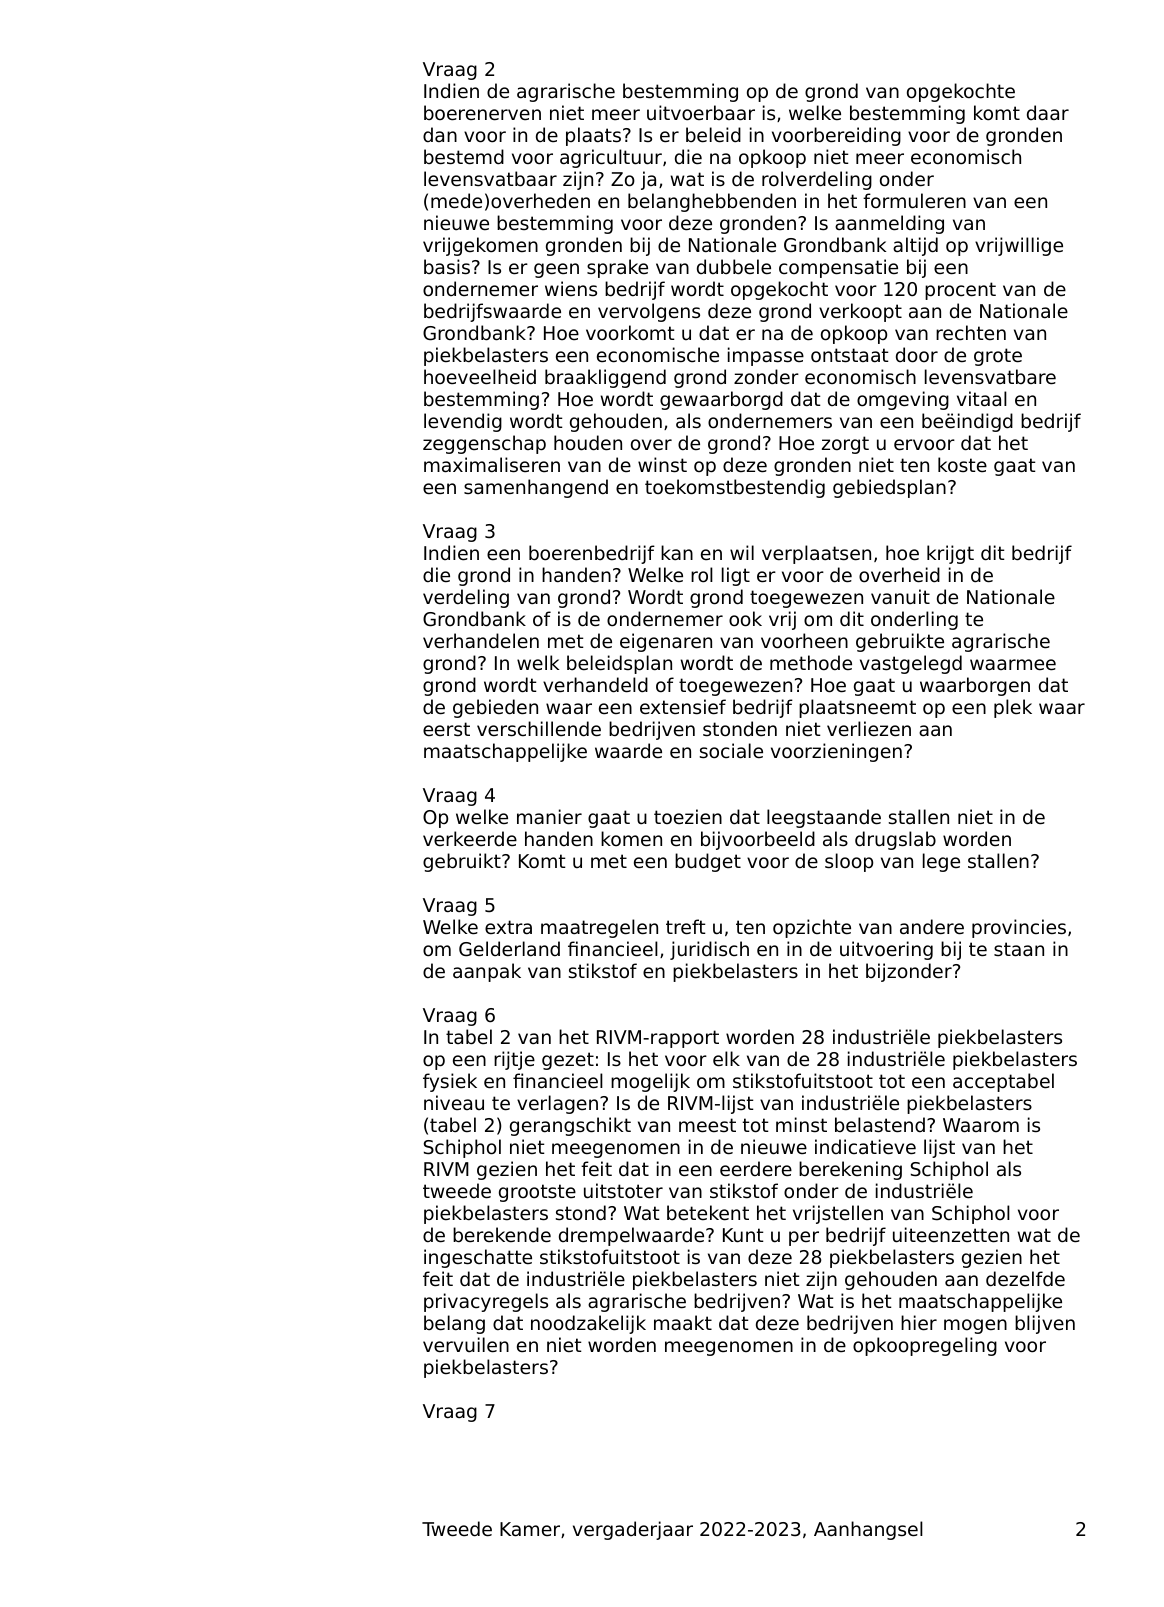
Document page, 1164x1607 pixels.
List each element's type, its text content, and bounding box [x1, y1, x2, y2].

text In tabel 2 van het RIVM-rapport worden 28 industriële piekbelasters op een rijtje gezet: Is het voor elk van de 28 industriële piekbelasters fysiek en financieel mogelijk om stikstofuitstoot tot een acceptabel niveau te verlagen? Is de RIVM-lijst van industriële piekbelasters (tabel 2) gerangschikt van meest tot minst belastend? Waarom is Schiphol niet meegenomen in de nieuwe indicatieve lijst van het RIVM gezien het feit dat in een eerdere berekening Schiphol als tweede grootste uitstoter van stikstof onder de industriële piekbelasters stond? Wat betekent het vrijstellen van Schiphol voor de berekende drempelwaarde? Kunt u per bedrijf uiteenzetten wat de ingeschatte stikstofuitstoot is van deze 28 piekbelasters gezien het feit dat de industriële piekbelasters niet zijn gehouden aan dezelfde privacyregels als agrarische bedrijven? Wat is het maatschappelijke belang dat noodzakelijk maakt dat deze bedrijven hier mogen blijven vervuilen en niet worden meegenomen in de opkoopregeling voor piekbelasters? [422, 1027, 1087, 1379]
text Indien een boerenbedrijf kan en wil verplaatsen, hoe krijgt dit bedrijf die grond in handen? Welke rol ligt er voor de overheid in de verdeling van grond? Wordt grond toegewezen vanuit de Nationale Grondbank of is de ondernemer ook vrij om dit onderling te verhandelen met de eigenaren van voorheen gebruikte agrarische grond? In welk beleidsplan wordt de methode vastgelegd waarmee grond wordt verhandeld of toegewezen? Hoe gaat u waarborgen dat de gebieden waar een extensief bedrijf plaatsneemt op een plek waar eerst verschillende bedrijven stonden niet verliezen aan maatschappelijke waarde en sociale voorzieningen? [422, 543, 1087, 763]
text Vraag 7 [422, 1401, 1087, 1423]
text Vraag 5 [422, 895, 1087, 917]
text Vraag 2 [422, 59, 1087, 81]
text Indien de agrarische bestemming op de grond van opgekochte boerenerven niet meer uitvoerbaar is, welke bestemming komt daar dan voor in de plaats? Is er beleid in voorbereiding voor de gronden bestemd voor agricultuur, die na opkoop niet meer economisch levensvatbaar zijn? Zo ja, wat is de rolverdeling onder (mede)overheden en belanghebbenden in het formuleren van een nieuwe bestemming voor deze gronden? Is aanmelding van vrijgekomen gronden bij de Nationale Grondbank altijd op vrijwillige basis? Is er geen sprake van dubbele compensatie bij een ondernemer wiens bedrijf wordt opgekocht voor 120 procent van de bedrijfswaarde en vervolgens deze grond verkoopt aan de Nationale Grondbank? Hoe voorkomt u dat er na de opkoop van rechten van piekbelasters een economische impasse ontstaat door de grote hoeveelheid braakliggend grond zonder economisch levensvatbare bestemming? Hoe wordt gewaarborgd dat de omgeving vitaal en levendig wordt gehouden, als ondernemers van een beëindigd bedrijf zeggenschap houden over de grond? Hoe zorgt u ervoor dat het maximaliseren van de winst op deze gronden niet ten koste gaat van een samenhangend en toekomstbestendig gebiedsplan? [422, 81, 1087, 499]
text Op welke manier gaat u toezien dat leegstaande stallen niet in de verkeerde handen komen en bijvoorbeeld als drugslab worden gebruikt? Komt u met een budget voor de sloop van lege stallen? [422, 807, 1087, 873]
text Vraag 3 [422, 521, 1087, 543]
text Welke extra maatregelen treft u, ten opzichte van andere provincies, om Gelderland financieel, juridisch en in de uitvoering bij te staan in de aanpak van stikstof en piekbelasters in het bijzonder? [422, 917, 1087, 983]
text Vraag 4 [422, 785, 1087, 807]
text Vraag 6 [422, 1005, 1087, 1027]
